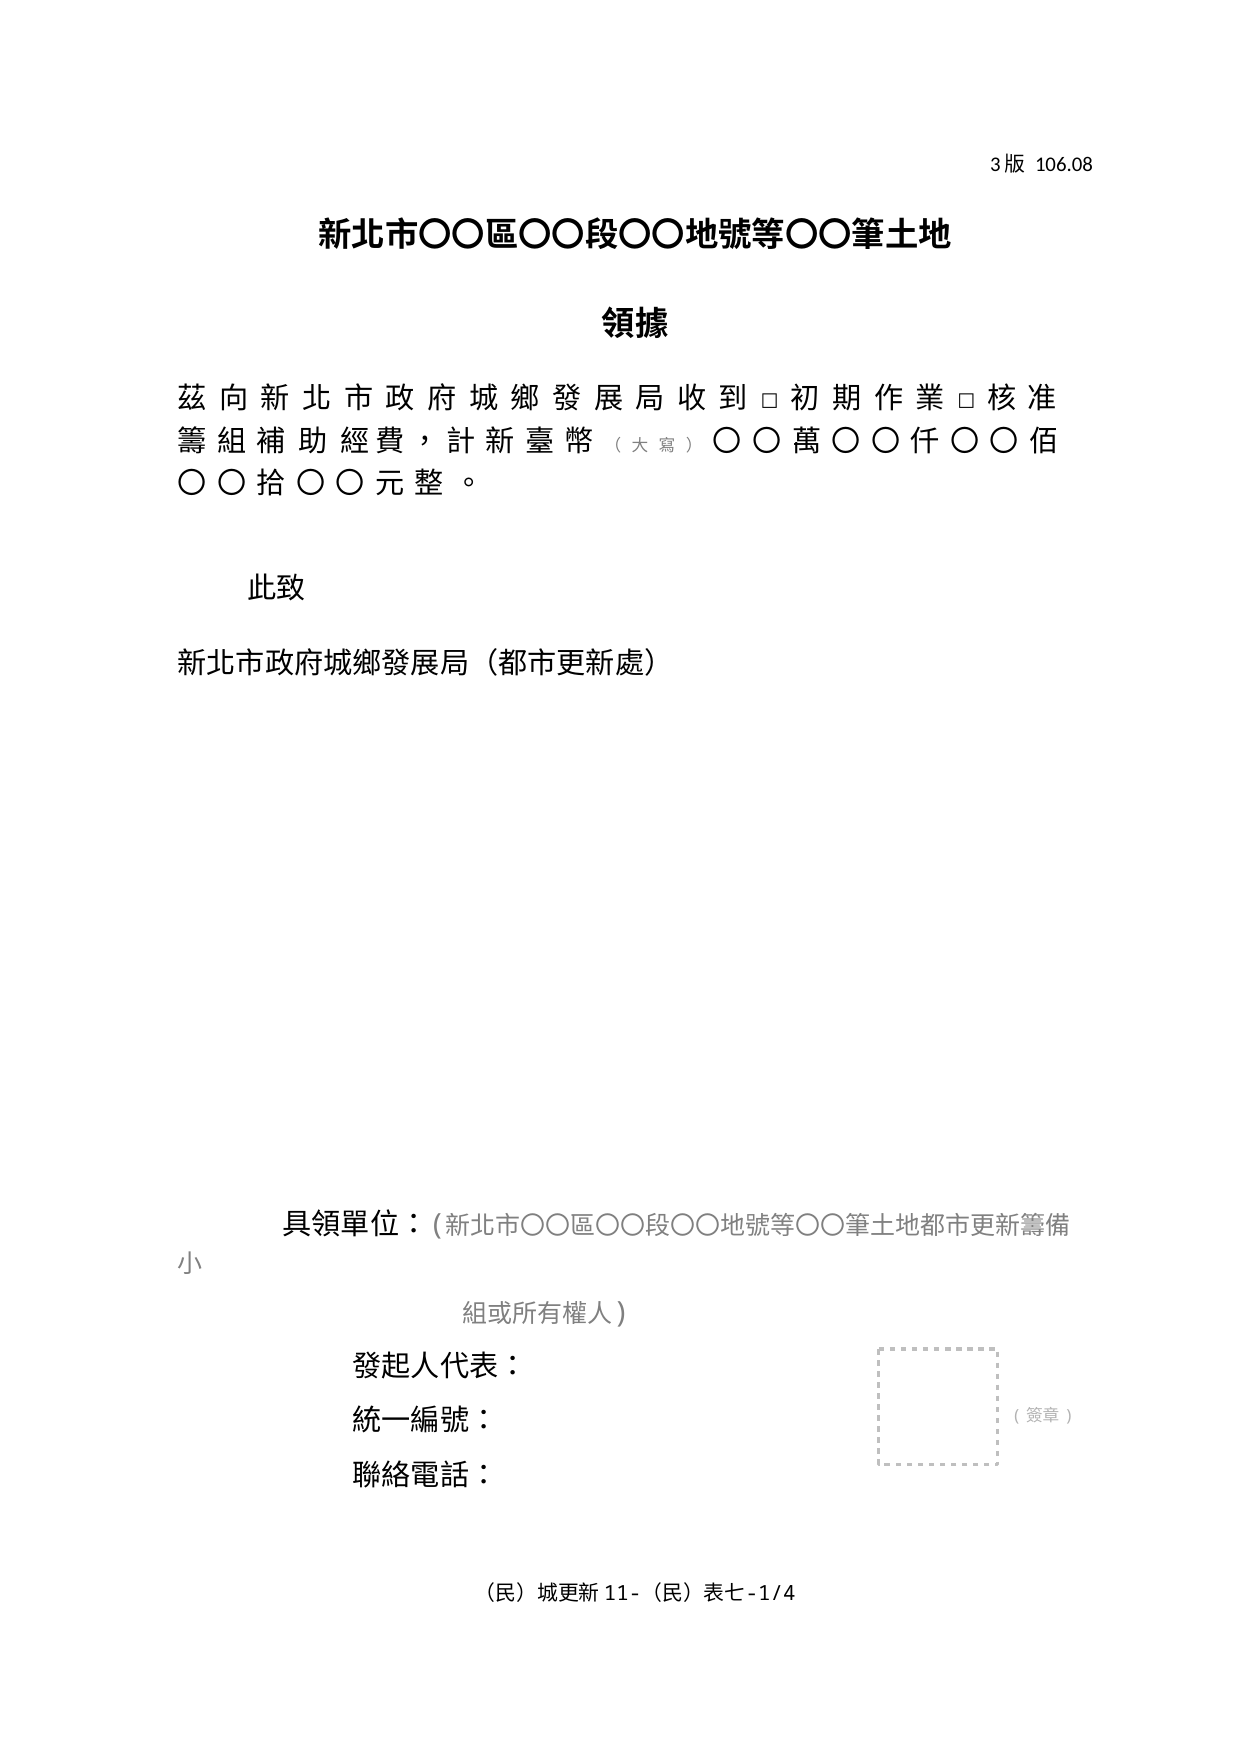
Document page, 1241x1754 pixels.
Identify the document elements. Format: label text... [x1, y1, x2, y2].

text 新北市政府城鄉發展局（都市更新處） [177, 640, 1093, 682]
text 新北市〇〇區〇〇段〇〇地號等〇〇筆土地 [177, 207, 1093, 256]
text 聯絡電話： [177, 1451, 1093, 1493]
text 統一編號： [177, 1397, 1093, 1439]
text 此致 [177, 565, 1093, 607]
text 具領單位：(新北市〇〇區〇〇段〇〇地號等〇〇筆土地都市更新籌備小 [177, 1201, 1093, 1279]
text 發起人代表： [177, 1343, 1093, 1385]
text 領據 [177, 296, 1093, 344]
text 組或所有權人) [177, 1291, 1093, 1331]
text 茲向新北市政府城鄉發展局收到☐初期作業☐核准籌組補助經費，計新臺幣（大寫）〇〇萬〇〇仟〇〇佰〇〇拾〇〇元整。 [177, 375, 1093, 502]
